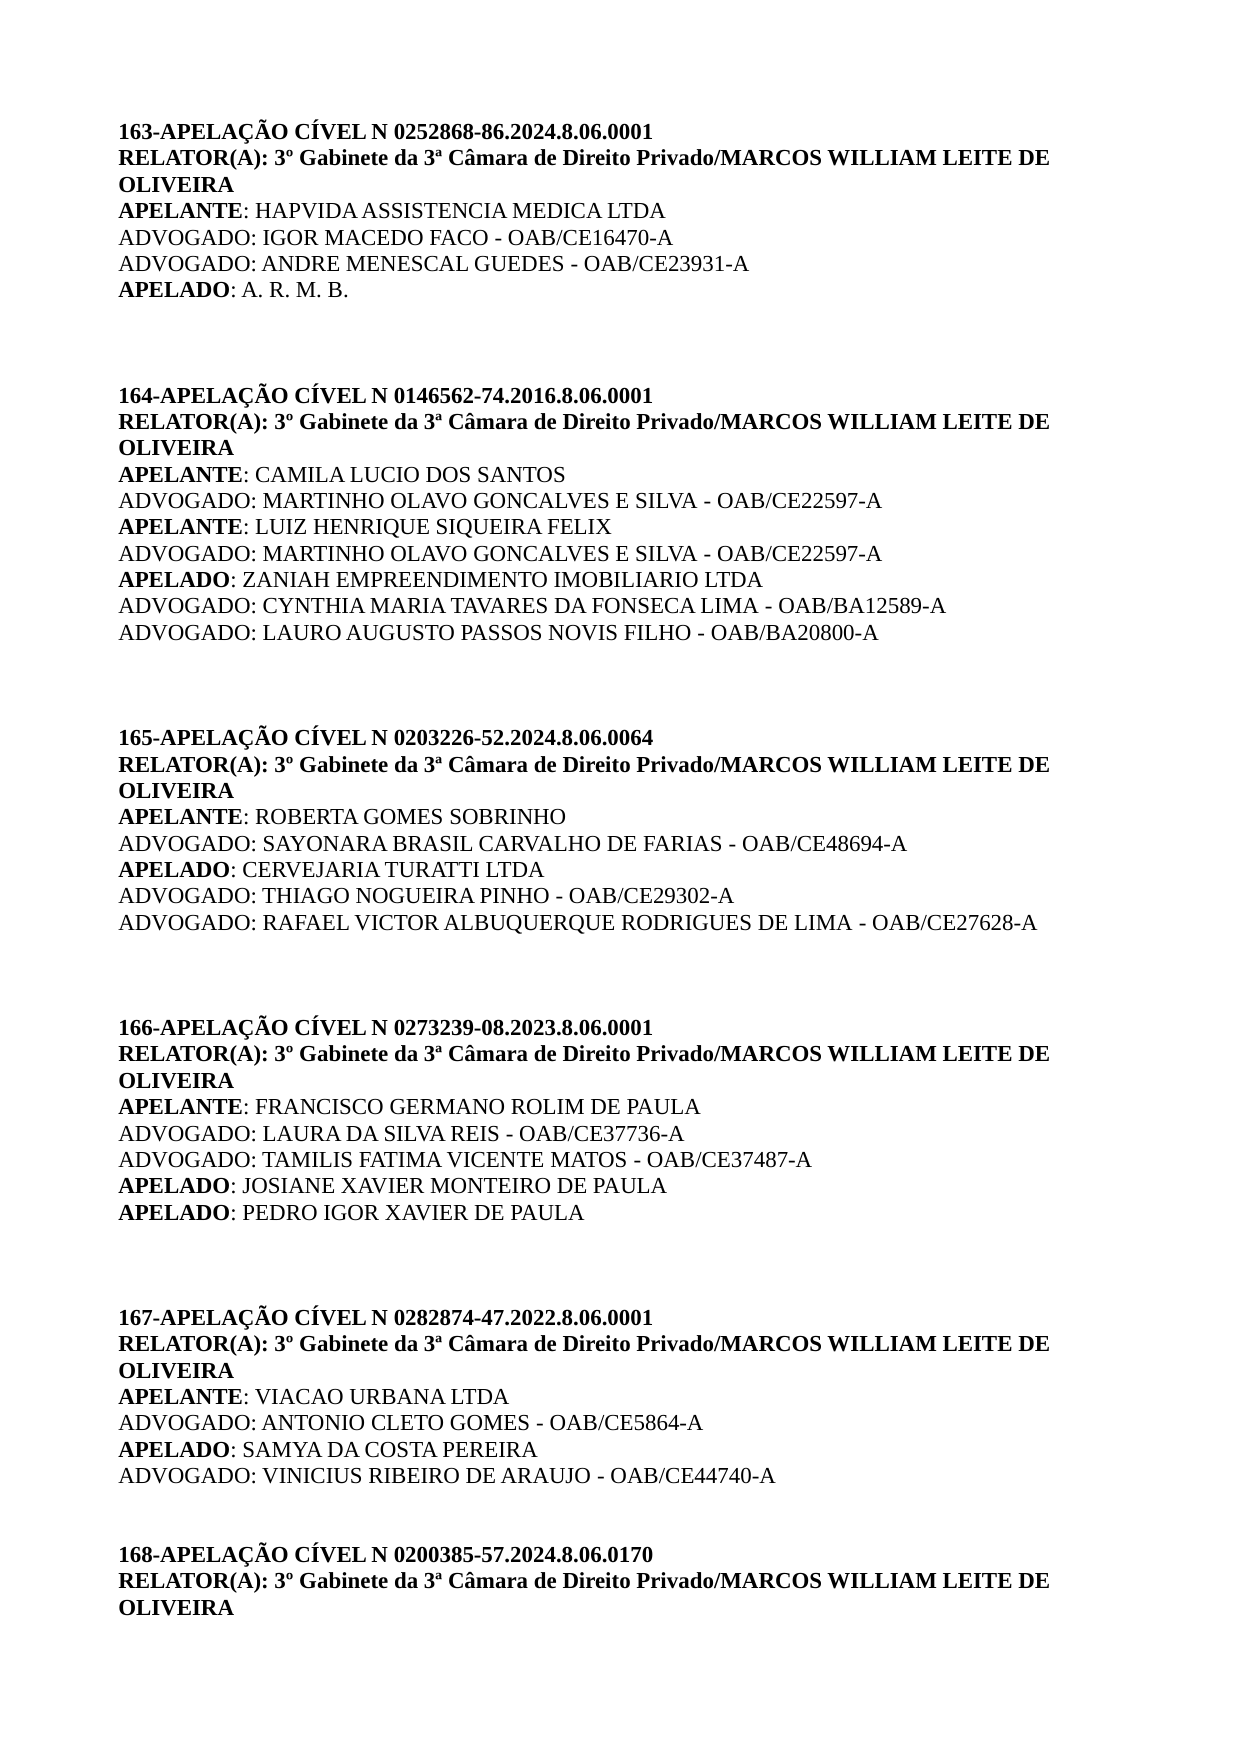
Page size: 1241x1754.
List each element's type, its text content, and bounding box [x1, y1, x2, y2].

text 163-APELAÇÃO CÍVEL N 0252868-86.2024.8.06.0001 RELATOR(A): 3º Gabinete da 3ª Câmara de Direito Privado/MARCOS WILLIAM LEITE DE OLIVEIRA APELANTE: HAPVIDA ASSISTENCIA MEDICA LTDA ADVOGADO: IGOR MACEDO FACO - OAB/CE16470-A ADVOGADO: ANDRE MENESCAL GUEDES - OAB/CE23931-A APELADO: A. R. M. B. 164-APELAÇÃO CÍVEL N 0146562-74.2016.8.06.0001 RELATOR(A): 3º Gabinete da 3ª Câmara de Direito Privado/MARCOS WILLIAM LEITE DE OLIVEIRA APELANTE: CAMILA LUCIO DOS SANTOS ADVOGADO: MARTINHO OLAVO GONCALVES E SILVA - OAB/CE22597-A APELANTE: LUIZ HENRIQUE SIQUEIRA FELIX ADVOGADO: MARTINHO OLAVO GONCALVES E SILVA - OAB/CE22597-A APELADO: ZANIAH EMPREENDIMENTO IMOBILIARIO LTDA ADVOGADO: CYNTHIA MARIA TAVARES DA FONSECA LIMA - OAB/BA12589-A ADVOGADO: LAURO AUGUSTO PASSOS NOVIS FILHO - OAB/BA20800-A 165-APELAÇÃO CÍVEL N 0203226-52.2024.8.06.0064 RELATOR(A): 3º Gabinete da 3ª Câmara de Direito Privado/MARCOS WILLIAM LEITE DE OLIVEIRA APELANTE: ROBERTA GOMES SOBRINHO ADVOGADO: SAYONARA BRASIL CARVALHO DE FARIAS - OAB/CE48694-A APELADO: CERVEJARIA TURATTI LTDA ADVOGADO: THIAGO NOGUEIRA PINHO - OAB/CE29302-A ADVOGADO: RAFAEL VICTOR ALBUQUERQUE RODRIGUES DE LIMA - OAB/CE27628-A 166-APELAÇÃO CÍVEL N 0273239-08.2023.8.06.0001 RELATOR(A): 3º Gabinete da 3ª Câmara de Direito Privado/MARCOS WILLIAM LEITE DE OLIVEIRA APELANTE: FRANCISCO GERMANO ROLIM DE PAULA ADVOGADO: LAURA DA SILVA REIS - OAB/CE37736-A ADVOGADO: TAMILIS FATIMA VICENTE MATOS - OAB/CE37487-A APELADO: JOSIANE XAVIER MONTEIRO DE PAULA APELADO: PEDRO IGOR XAVIER DE PAULA 167-APELAÇÃO CÍVEL N 0282874-47.2022.8.06.0001 RELATOR(A): 3º Gabinete da 3ª Câmara de Direito Privado/MARCOS WILLIAM LEITE DE OLIVEIRA APELANTE: VIACAO URBANA LTDA ADVOGADO: ANTONIO CLETO GOMES - OAB/CE5864-A APELADO: SAMYA DA COSTA PEREIRA ADVOGADO: VINICIUS RIBEIRO DE ARAUJO - OAB/CE44740-A 168-APELAÇÃO CÍVEL N 0200385-57.2024.8.06.0170 RELATOR(A): 3º Gabinete da 3ª Câmara de Direito Privado/MARCOS WILLIAM LEITE DE OLIVEIRA [118, 118, 1122, 1620]
